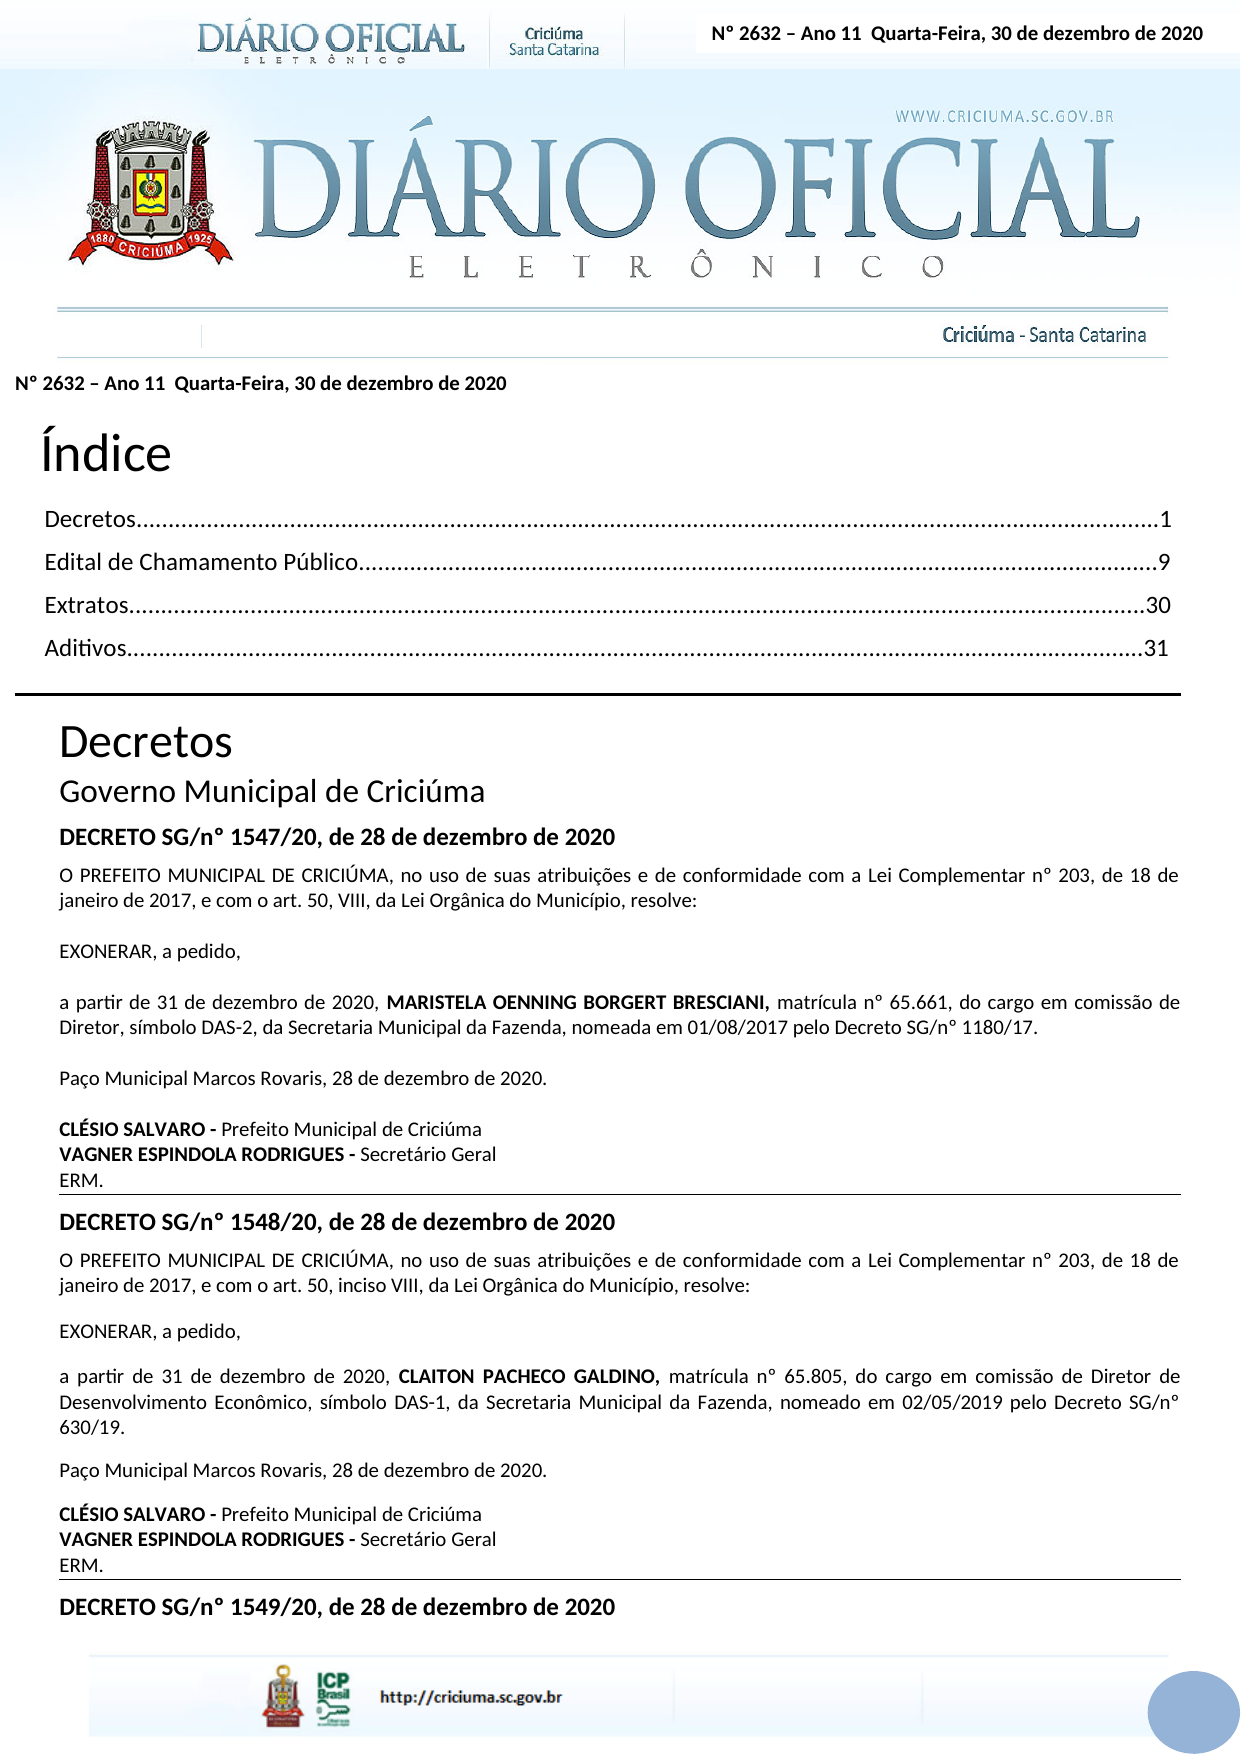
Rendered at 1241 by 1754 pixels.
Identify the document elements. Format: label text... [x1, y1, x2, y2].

text a partir de 31 de dezembro de 2020, CLAITON PACHECO GALDINO, matrícula nº 65.805, do cargo em comissão de Diretor de Desenvolvimento Econômico, símbolo DAS-1, da Secretaria Municipal da Fazenda, nomeado em 02/05/2019 pelo Decreto SG/nº 630/19. [59, 1364, 1181, 1440]
text VAGNER ESPINDOLA RODRIGUES - Secretário Geral [59, 1526, 1181, 1552]
text Aditivos...............................................................................................................................................................31 [15, 632, 1181, 663]
text VAGNER ESPINDOLA RODRIGUES - Secretário Geral [59, 1141, 1181, 1167]
text Índice [40, 419, 202, 485]
text DECRETO SG/nº 1549/20, de 28 de dezembro de 2020 [59, 1591, 1181, 1621]
text Decretos Governo Municipal de Criciúma [59, 711, 1181, 811]
text Extratos...............................................................................................................................................................30 [15, 589, 1181, 620]
text EXONERAR, a pedido, [59, 938, 1181, 963]
text DECRETO SG/nº 1547/20, de 28 de dezembro de 2020 [59, 821, 1181, 861]
text a partir de 31 de dezembro de 2020, MARISTELA OENNING BORGERT BRESCIANI, matrícula nº 65.661, do cargo em comissão de Diretor, símbolo DAS-2, da Secretaria Municipal da Fazenda, nomeada em 01/08/2017 pelo Decreto SG/nº 1180/17. [59, 989, 1181, 1040]
text EXONERAR, a pedido, [59, 1318, 1181, 1343]
text ERM. [59, 1552, 1181, 1579]
text CLÉSIO SALVARO - Prefeito Municipal de Criciúma [59, 1501, 1181, 1526]
text Edital de Chamamento Público.............................................................................................................................9 [15, 546, 1181, 577]
text Decretos................................................................................................................................................................1 [15, 503, 1181, 534]
text Nº 2632 – Ano 11 Quarta-Feira, 30 de dezembro de 2020 [15, 370, 529, 395]
text Paço Municipal Marcos Rovaris, 28 de dezembro de 2020. [59, 1458, 1181, 1483]
text ERM. [59, 1167, 1181, 1194]
text CLÉSIO SALVARO - Prefeito Municipal de Criciúma [59, 1116, 1181, 1141]
text O PREFEITO MUNICIPAL DE CRICIÚMA, no uso de suas atribuições e de conformidade com a Lei Complementar nº 203, de 18 de janeiro de 2017, e com o art. 50, VIII, da Lei Orgânica do Município, resolve: [59, 862, 1181, 913]
text O PREFEITO MUNICIPAL DE CRICIÚMA, no uso de suas atribuições e de conformidade com a Lei Complementar nº 203, de 18 de janeiro de 2017, e com o art. 50, inciso VIII, da Lei Orgânica do Município, resolve: [59, 1247, 1181, 1298]
text DECRETO SG/nº 1548/20, de 28 de dezembro de 2020 [59, 1206, 1181, 1236]
text Paço Municipal Marcos Rovaris, 28 de dezembro de 2020. [59, 1065, 1181, 1091]
